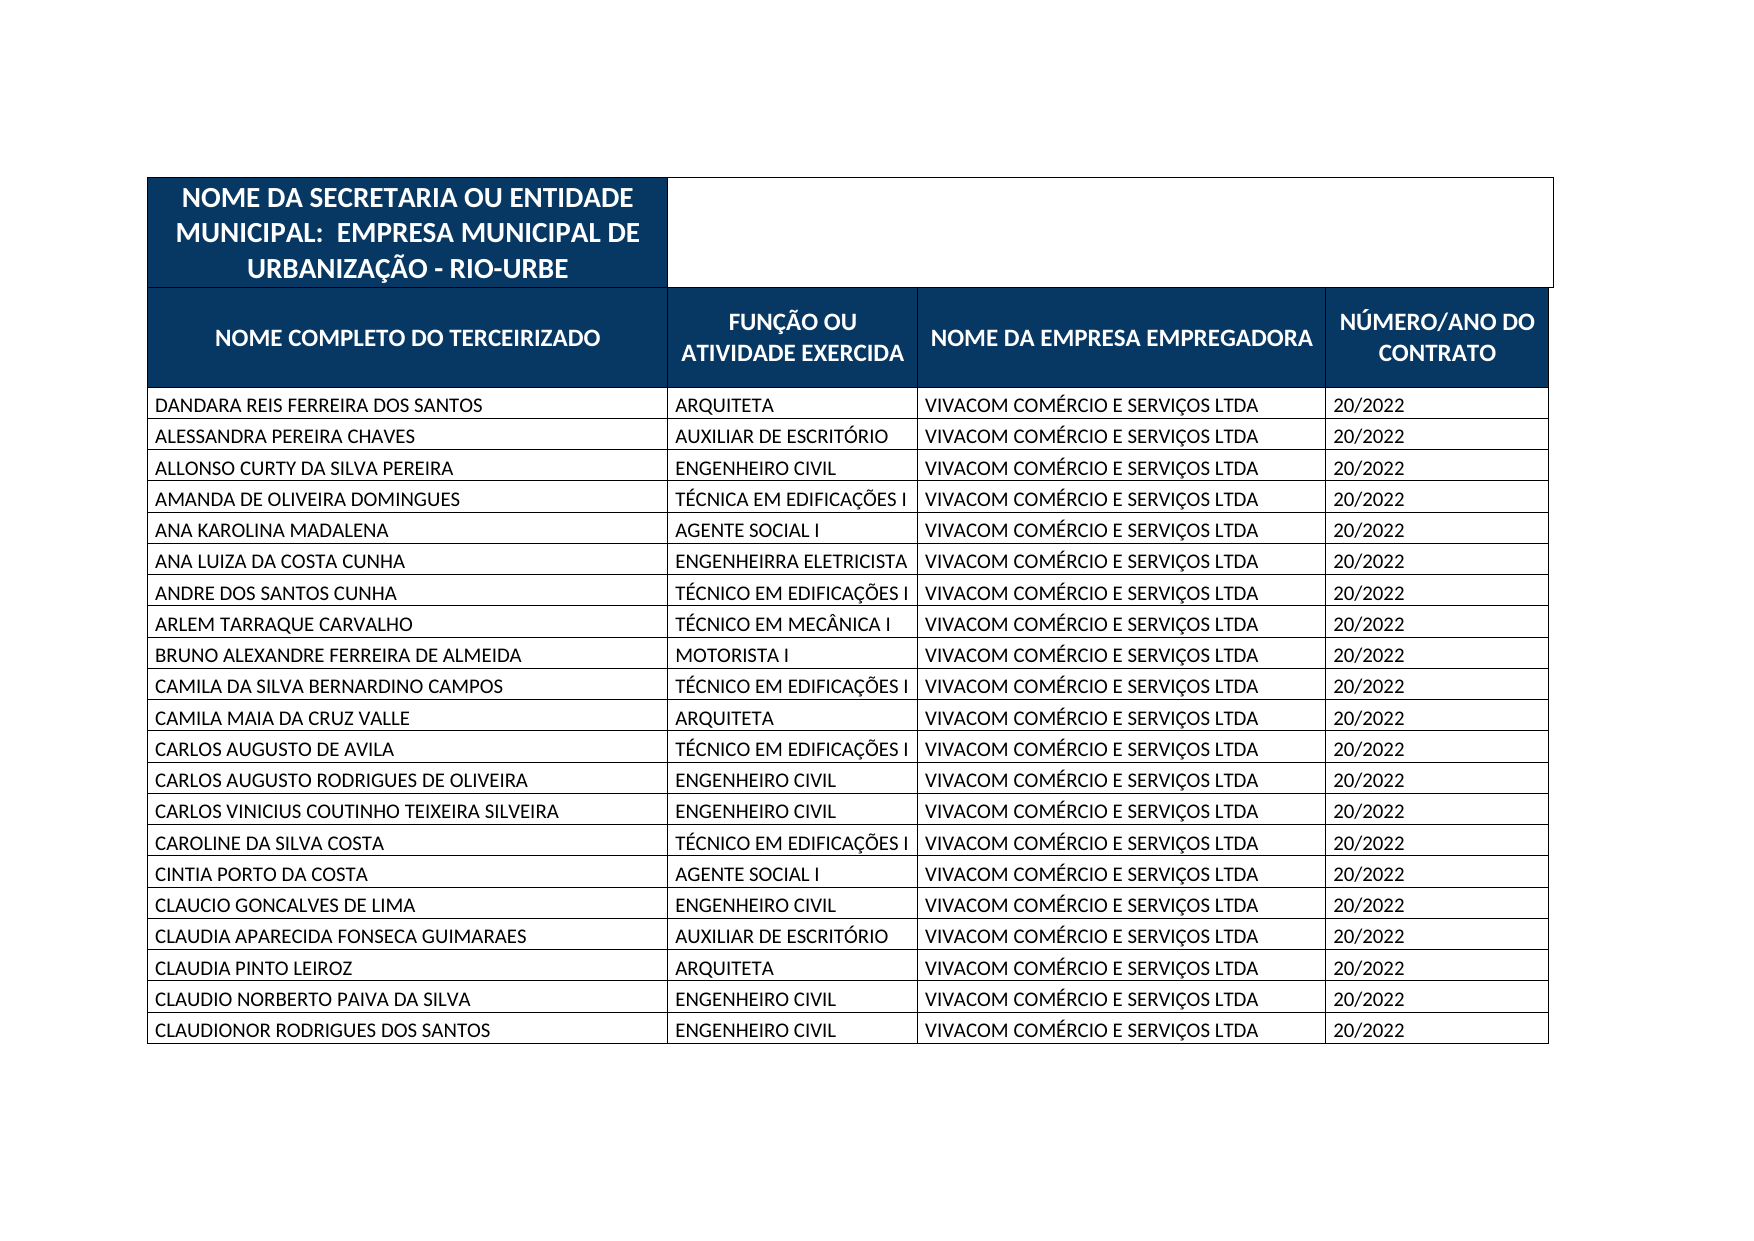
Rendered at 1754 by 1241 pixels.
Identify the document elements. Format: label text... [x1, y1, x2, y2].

table_cell [1549, 480, 1554, 512]
table_cell 20/2022 [1326, 544, 1548, 574]
table_cell CAROLINE DA SILVA COSTA [148, 825, 667, 855]
table_cell 20/2022 [1326, 481, 1548, 512]
table_cell CLAUDIONOR RODRIGUES DOS SANTOS [148, 1013, 667, 1043]
table_cell TÉCNICO EM MECÂNICA I [668, 606, 917, 637]
table_cell VIVACOM COMÉRCIO E SERVIÇOS LTDA [918, 888, 1325, 918]
table_cell [1549, 918, 1554, 949]
table_cell 20/2022 [1326, 856, 1548, 887]
table_cell VIVACOM COMÉRCIO E SERVIÇOS LTDA [918, 763, 1325, 793]
table_cell MOTORISTA I [668, 638, 917, 668]
table_cell 20/2022 [1326, 513, 1548, 543]
table_cell NOME COMPLETO DO TERCEIRIZADO [148, 288, 667, 387]
table_header NOME DA SECRETARIA OU ENTIDADE MUNICIPAL: EMPRESA MUNICIPAL DE URBANIZAÇÃO - RIO-URBE [148, 178, 667, 287]
table_cell VIVACOM COMÉRCIO E SERVIÇOS LTDA [918, 981, 1325, 1012]
table_cell ARQUITETA [668, 388, 917, 418]
table_cell ANA KAROLINA MADALENA [148, 513, 667, 543]
table_cell NÚMERO/ANO DO CONTRATO [1326, 288, 1548, 387]
table_cell 20/2022 [1326, 388, 1548, 418]
table_cell [1549, 512, 1554, 543]
table_cell [1549, 855, 1554, 887]
table_cell 20/2022 [1326, 575, 1548, 605]
table_cell ARQUITETA [668, 950, 917, 980]
table_cell [1549, 387, 1554, 418]
table_cell 20/2022 [1326, 888, 1548, 918]
table_cell ENGENHEIRO CIVIL [668, 981, 917, 1012]
table_cell VIVACOM COMÉRCIO E SERVIÇOS LTDA [918, 450, 1325, 480]
table_cell [1549, 449, 1554, 480]
table_cell [1549, 949, 1554, 980]
table_cell AGENTE SOCIAL I [668, 856, 917, 887]
table_cell 20/2022 [1326, 731, 1548, 762]
table_cell DANDARA REIS FERREIRA DOS SANTOS [148, 388, 667, 418]
table_cell 20/2022 [1326, 919, 1548, 949]
table_cell [1549, 418, 1554, 449]
table_cell ARLEM TARRAQUE CARVALHO [148, 606, 667, 637]
table_cell CINTIA PORTO DA COSTA [148, 856, 667, 887]
table_cell CAMILA DA SILVA BERNARDINO CAMPOS [148, 669, 667, 699]
table_cell VIVACOM COMÉRCIO E SERVIÇOS LTDA [918, 419, 1325, 449]
table_cell 20/2022 [1326, 638, 1548, 668]
table_cell VIVACOM COMÉRCIO E SERVIÇOS LTDA [918, 856, 1325, 887]
table_cell 20/2022 [1326, 1013, 1548, 1043]
table_cell ALLONSO CURTY DA SILVA PEREIRA [148, 450, 667, 480]
table_cell [1549, 730, 1554, 762]
table_cell NOME DA EMPRESA EMPREGADORA [918, 288, 1325, 387]
table_cell 20/2022 [1326, 419, 1548, 449]
table_cell FUNÇÃO OU ATIVIDADE EXERCIDA [668, 288, 917, 387]
table_cell TÉCNICO EM EDIFICAÇÕES I [668, 825, 917, 855]
table_cell VIVACOM COMÉRCIO E SERVIÇOS LTDA [918, 825, 1325, 855]
table_cell AUXILIAR DE ESCRITÓRIO [668, 919, 917, 949]
table_cell CARLOS AUGUSTO RODRIGUES DE OLIVEIRA [148, 763, 667, 793]
table_cell 20/2022 [1326, 981, 1548, 1012]
table_cell CAMILA MAIA DA CRUZ VALLE [148, 700, 667, 730]
table_cell 20/2022 [1326, 606, 1548, 637]
table_cell CARLOS AUGUSTO DE AVILA [148, 731, 667, 762]
table_cell [1549, 762, 1554, 793]
table_cell VIVACOM COMÉRCIO E SERVIÇOS LTDA [918, 700, 1325, 730]
table_cell VIVACOM COMÉRCIO E SERVIÇOS LTDA [918, 1013, 1325, 1043]
table_cell VIVACOM COMÉRCIO E SERVIÇOS LTDA [918, 919, 1325, 949]
table_cell [1549, 793, 1554, 824]
table_cell [1549, 574, 1554, 605]
table_cell BRUNO ALEXANDRE FERREIRA DE ALMEIDA [148, 638, 667, 668]
table_cell VIVACOM COMÉRCIO E SERVIÇOS LTDA [918, 794, 1325, 824]
table_header [668, 178, 1553, 287]
table_cell 20/2022 [1326, 825, 1548, 855]
table_cell VIVACOM COMÉRCIO E SERVIÇOS LTDA [918, 481, 1325, 512]
table_cell [1549, 668, 1554, 699]
table_cell VIVACOM COMÉRCIO E SERVIÇOS LTDA [918, 638, 1325, 668]
table_cell ENGENHEIRO CIVIL [668, 450, 917, 480]
table_cell ANDRE DOS SANTOS CUNHA [148, 575, 667, 605]
table_cell ENGENHEIRO CIVIL [668, 888, 917, 918]
table_cell TÉCNICO EM EDIFICAÇÕES I [668, 575, 917, 605]
table_cell ENGENHEIRO CIVIL [668, 763, 917, 793]
table_cell TÉCNICO EM EDIFICAÇÕES I [668, 731, 917, 762]
table_cell TÉCNICA EM EDIFICAÇÕES I [668, 481, 917, 512]
table_cell VIVACOM COMÉRCIO E SERVIÇOS LTDA [918, 950, 1325, 980]
table_cell ENGENHEIRO CIVIL [668, 1013, 917, 1043]
table_cell VIVACOM COMÉRCIO E SERVIÇOS LTDA [918, 669, 1325, 699]
table_cell VIVACOM COMÉRCIO E SERVIÇOS LTDA [918, 731, 1325, 762]
table_cell [1549, 1012, 1554, 1043]
table_cell ENGENHEIRO CIVIL [668, 794, 917, 824]
table_cell VIVACOM COMÉRCIO E SERVIÇOS LTDA [918, 606, 1325, 637]
table_cell CLAUDIA PINTO LEIROZ [148, 950, 667, 980]
table_cell [1549, 824, 1554, 855]
table_cell 20/2022 [1326, 700, 1548, 730]
table_cell [1549, 543, 1554, 574]
table_cell [1549, 699, 1554, 730]
table_cell 20/2022 [1326, 669, 1548, 699]
table_cell VIVACOM COMÉRCIO E SERVIÇOS LTDA [918, 513, 1325, 543]
table_cell VIVACOM COMÉRCIO E SERVIÇOS LTDA [918, 388, 1325, 418]
table_cell 20/2022 [1326, 950, 1548, 980]
table_cell ANA LUIZA DA COSTA CUNHA [148, 544, 667, 574]
table_cell AGENTE SOCIAL I [668, 513, 917, 543]
table_cell [1549, 637, 1554, 668]
table_cell CLAUDIO NORBERTO PAIVA DA SILVA [148, 981, 667, 1012]
table_cell AUXILIAR DE ESCRITÓRIO [668, 419, 917, 449]
table_cell TÉCNICO EM EDIFICAÇÕES I [668, 669, 917, 699]
table_cell 20/2022 [1326, 763, 1548, 793]
table_cell CARLOS VINICIUS COUTINHO TEIXEIRA SILVEIRA [148, 794, 667, 824]
table_cell ALESSANDRA PEREIRA CHAVES [148, 419, 667, 449]
table_cell ARQUITETA [668, 700, 917, 730]
table_cell VIVACOM COMÉRCIO E SERVIÇOS LTDA [918, 575, 1325, 605]
table_cell CLAUCIO GONCALVES DE LIMA [148, 888, 667, 918]
table_cell [1549, 288, 1554, 387]
table_cell ENGENHEIRRA ELETRICISTA [668, 544, 917, 574]
table_cell 20/2022 [1326, 450, 1548, 480]
table_cell [1549, 605, 1554, 637]
table_cell CLAUDIA APARECIDA FONSECA GUIMARAES [148, 919, 667, 949]
table_cell 20/2022 [1326, 794, 1548, 824]
table_cell AMANDA DE OLIVEIRA DOMINGUES [148, 481, 667, 512]
table_cell VIVACOM COMÉRCIO E SERVIÇOS LTDA [918, 544, 1325, 574]
table_cell [1549, 980, 1554, 1012]
table_cell [1549, 887, 1554, 918]
